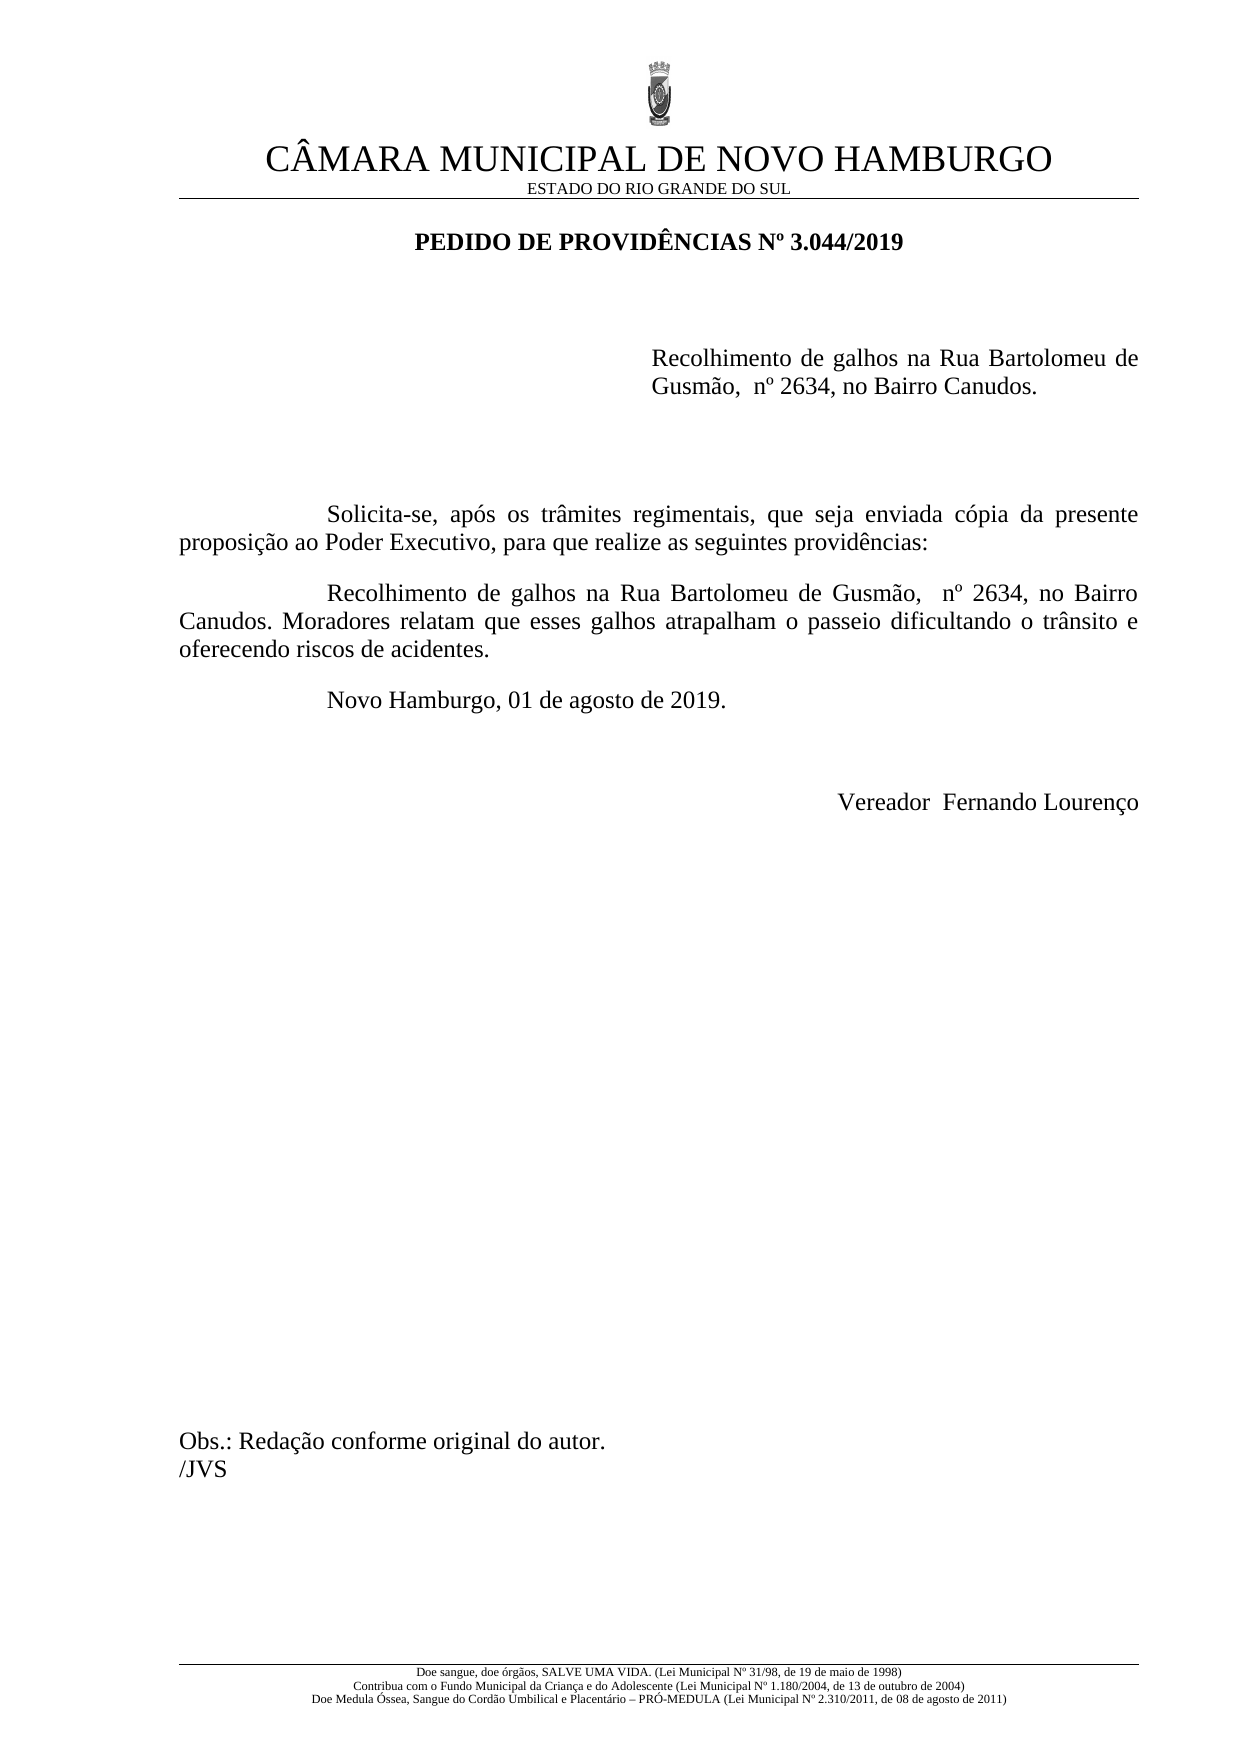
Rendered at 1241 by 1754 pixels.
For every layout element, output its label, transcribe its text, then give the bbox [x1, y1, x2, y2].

text /JVS [179, 1455, 1139, 1483]
text Solicita-se, após os trâmites regimentais, que seja enviada cópia da presente proposição ao Poder Executivo, para que realize as seguintes providências: [179, 500, 1139, 556]
text Vereador Fernando Lourenço [179, 788, 1139, 816]
text PEDIDO DE PROVIDÊNCIAS Nº 3.044/2019 [179, 228, 1139, 256]
text Obs.: Redação conforme original do autor. [179, 1427, 1139, 1455]
text Recolhimento de galhos na Rua Bartolomeu de Gusmão, nº 2634, no Bairro Canudos. Moradores relatam que esses galhos atrapalham o passeio dificultando o trânsito e oferecendo riscos de acidentes. [179, 579, 1139, 662]
text Recolhimento de galhos na Rua Bartolomeu de Gusmão, nº 2634, no Bairro Canudos. [651, 344, 1139, 400]
text Novo Hamburgo, 01 de agosto de 2019. [179, 686, 1139, 714]
